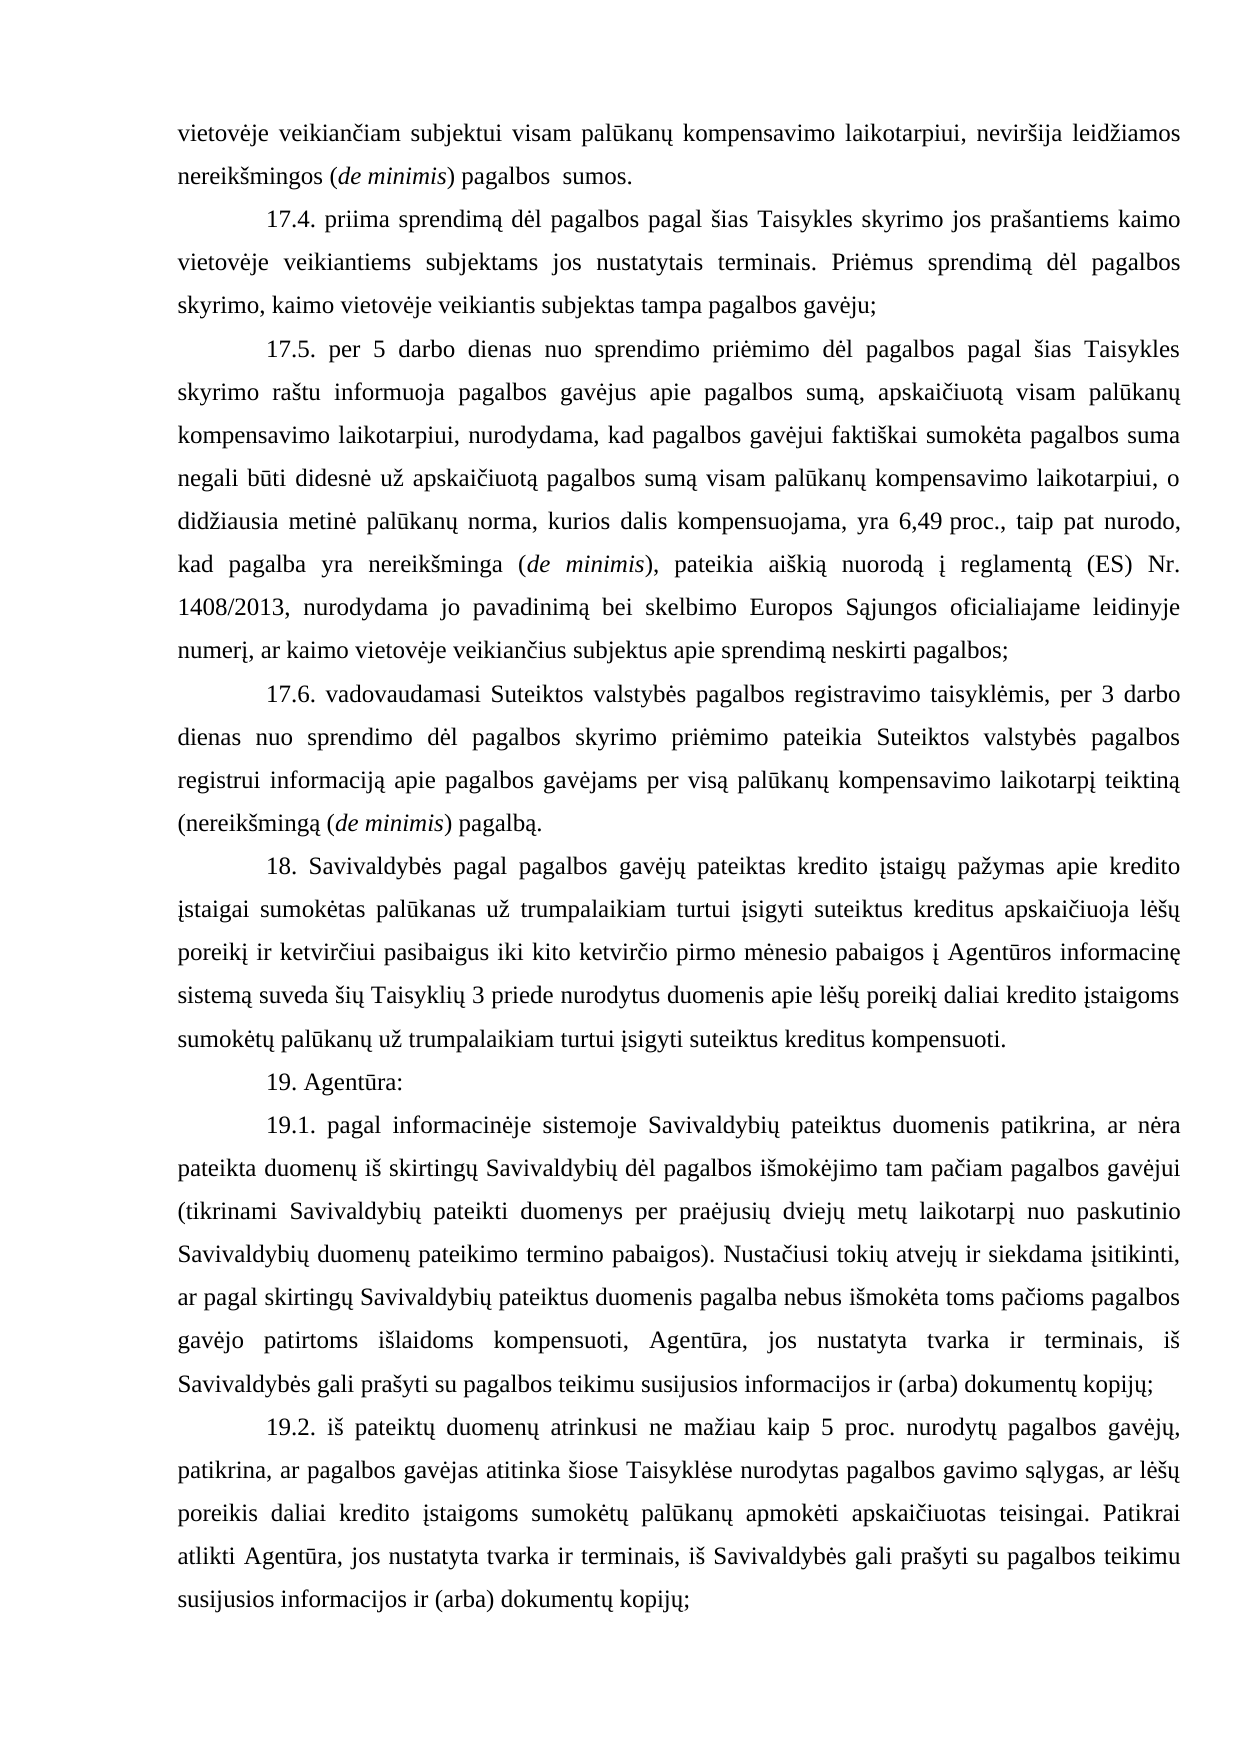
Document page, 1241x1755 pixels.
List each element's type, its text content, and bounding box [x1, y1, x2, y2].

text 19.1. pagal informacinėje sistemoje Savivaldybių pateiktus duomenis patikrina, ar nėra pateikta duomenų iš skirtingų Savivaldybių dėl pagalbos išmokėjimo tam pačiam pagalbos gavėjui (tikrinami Savivaldybių pateikti duomenys per praėjusių dviejų metų laikotarpį nuo paskutinio Savivaldybių duomenų pateikimo termino pabaigos). Nustačiusi tokių atvejų ir siekdama įsitikinti, ar pagal skirtingų Savivaldybių pateiktus duomenis pagalba nebus išmokėta toms pačioms pagalbos gavėjo patirtoms išlaidoms kompensuoti, Agentūra, jos nustatyta tvarka ir terminais, iš Savivaldybės gali prašyti su pagalbos teikimu susijusios informacijos ir (arba) dokumentų kopijų; [177, 1110, 1181, 1397]
text 18. Savivaldybės pagal pagalbos gavėjų pateiktas kredito įstaigų pažymas apie kredito įstaigai sumokėtas palūkanas už trumpalaikiam turtui įsigyti suteiktus kreditus apskaičiuoja lėšų poreikį ir ketvirčiui pasibaigus iki kito ketvirčio pirmo mėnesio pabaigos į Agentūros informacinę sistemą suveda šių Taisyklių 3 priede nurodytus duomenis apie lėšų poreikį daliai kredito įstaigoms sumokėtų palūkanų už trumpalaikiam turtui įsigyti suteiktus kreditus kompensuoti. [177, 851, 1181, 1052]
text 17.4. priima sprendimą dėl pagalbos pagal šias Taisykles skyrimo jos prašantiems kaimo vietovėje veikiantiems subjektams jos nustatytais terminais. Priėmus sprendimą dėl pagalbos skyrimo, kaimo vietovėje veikiantis subjektas tampa pagalbos gavėju; [177, 204, 1181, 319]
text 17.6. vadovaudamasi Suteiktos valstybės pagalbos registravimo taisyklėmis, per 3 darbo dienas nuo sprendimo dėl pagalbos skyrimo priėmimo pateikia Suteiktos valstybės pagalbos registrui informaciją apie pagalbos gavėjams per visą palūkanų kompensavimo laikotarpį teiktiną (nereikšmingą (de minimis) pagalbą. [177, 679, 1181, 837]
text 19. Agentūra: [177, 1067, 1181, 1096]
text 17.5. per 5 darbo dienas nuo sprendimo priėmimo dėl pagalbos pagal šias Taisykles skyrimo raštu informuoja pagalbos gavėjus apie pagalbos sumą, apskaičiuotą visam palūkanų kompensavimo laikotarpiui, nurodydama, kad pagalbos gavėjui faktiškai sumokėta pagalbos suma negali būti didesnė už apskaičiuotą pagalbos sumą visam palūkanų kompensavimo laikotarpiui, o didžiausia metinė palūkanų norma, kurios dalis kompensuojama, yra 6,49 proc., taip pat nurodo, kad pagalba yra nereikšminga (de minimis), pateikia aiškią nuorodą į reglamentą (ES) Nr. 1408/2013, nurodydama jo pavadinimą bei skelbimo Europos Sąjungos oficialiajame leidinyje numerį, ar kaimo vietovėje veikiančius subjektus apie sprendimą neskirti pagalbos; [177, 334, 1181, 664]
text 19.2. iš pateiktų duomenų atrinkusi ne mažiau kaip 5 proc. nurodytų pagalbos gavėjų, patikrina, ar pagalbos gavėjas atitinka šiose Taisyklėse nurodytas pagalbos gavimo sąlygas, ar lėšų poreikis daliai kredito įstaigoms sumokėtų palūkanų apmokėti apskaičiuotas teisingai. Patikrai atlikti Agentūra, jos nustatyta tvarka ir terminais, iš Savivaldybės gali prašyti su pagalbos teikimu susijusios informacijos ir (arba) dokumentų kopijų; [177, 1412, 1181, 1613]
text vietovėje veikiančiam subjektui visam palūkanų kompensavimo laikotarpiui, neviršija leidžiamos nereikšmingos (de minimis) pagalbos sumos. [177, 118, 1181, 190]
